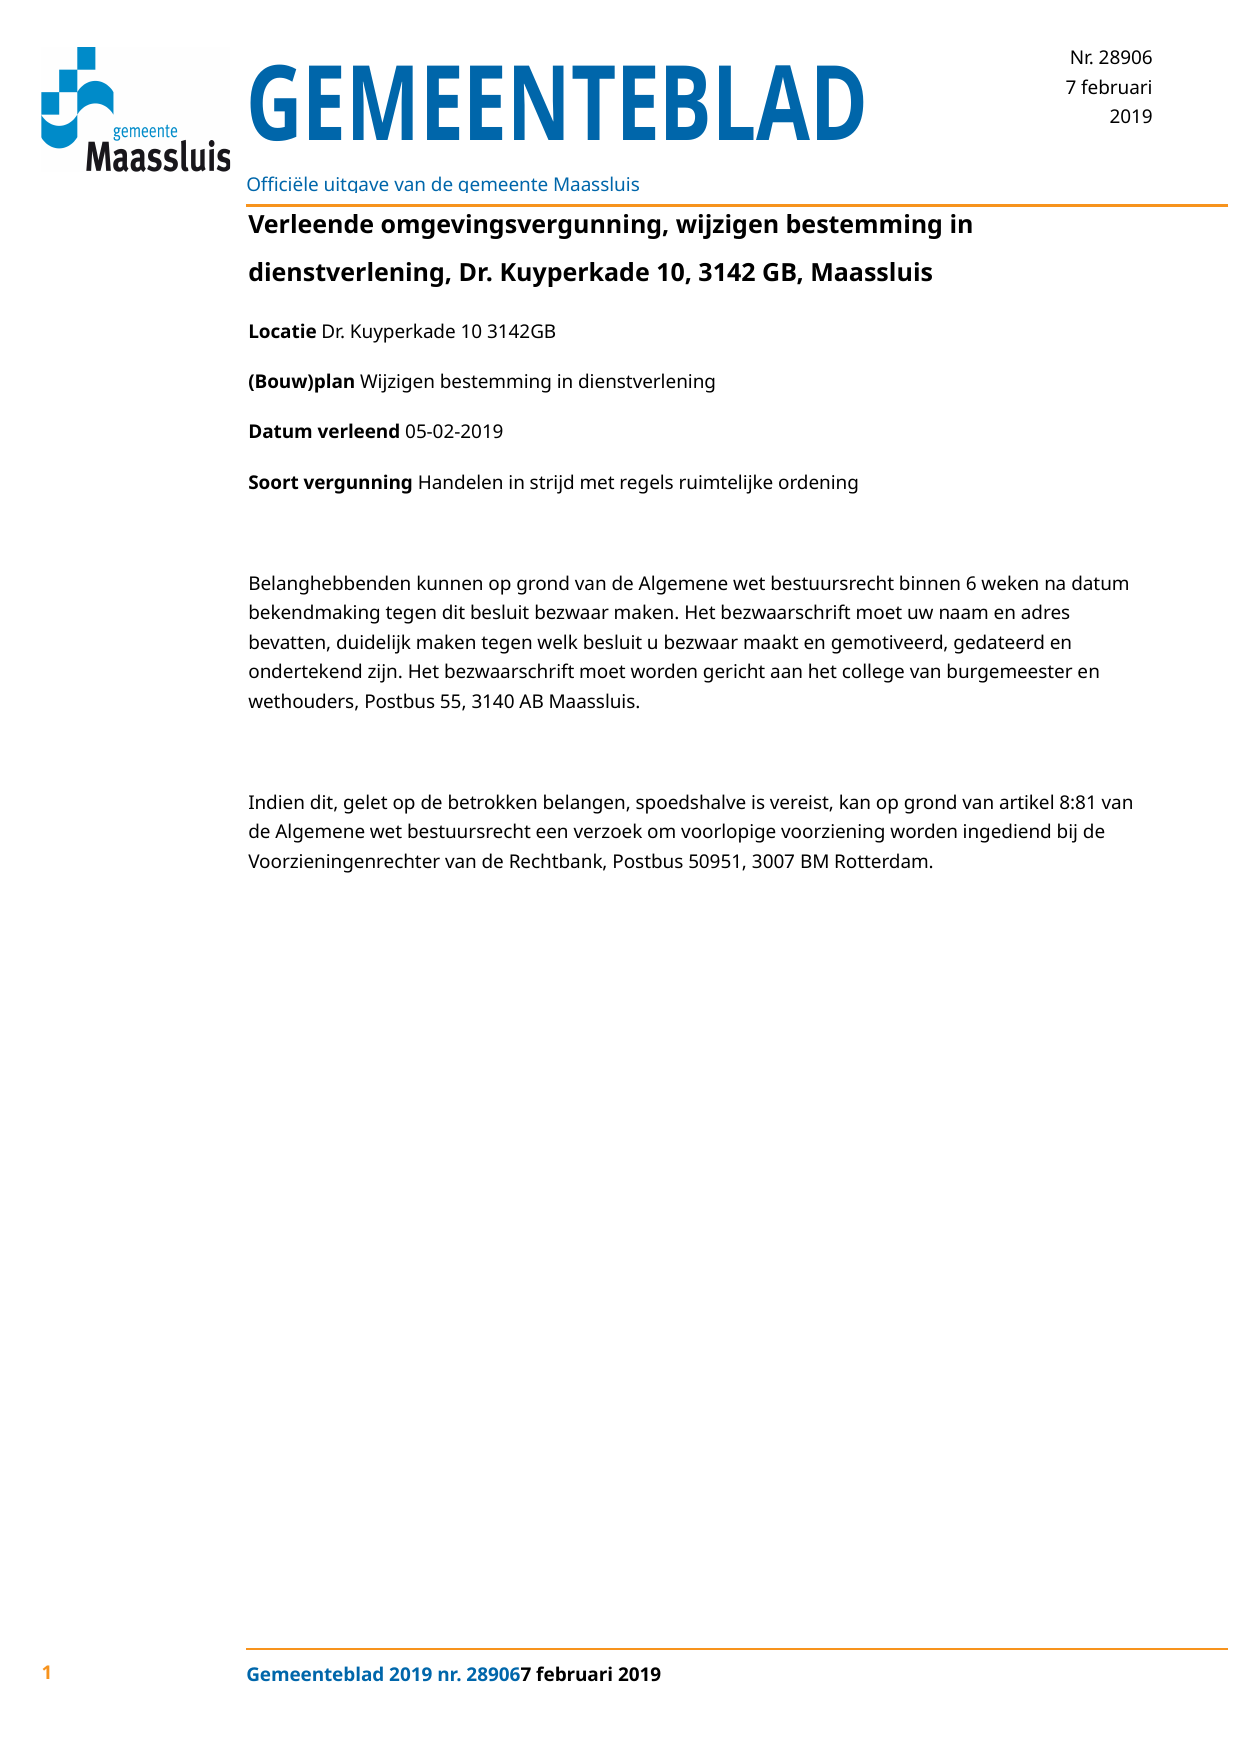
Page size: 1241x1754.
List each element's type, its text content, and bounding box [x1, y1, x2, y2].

text Soort vergunning Handelen in strijd met regels ruimtelijke ordening [248, 469, 1152, 495]
text Indien dit, gelet op de betrokken belangen, spoedshalve is vereist, kan op grond van artikel 8:81 van de Algemene wet bestuursrecht een verzoek om voorlopige voorziening worden ingediend bij de Voorzieningenrechter van de Rechtbank, Postbus 50951, 3007 BM Rotterdam. [248, 789, 1152, 874]
text Belanghebbenden kunnen op grond van de Algemene wet bestuursrecht binnen 6 weken na datum bekendmaking tegen dit besluit bezwaar maken. Het bezwaarschrift moet uw naam en adres bevatten, duidelijk maken tegen welk besluit u bezwaar maakt en gemotiveerd, gedateerd en ondertekend zijn. Het bezwaarschrift moet worden gericht aan het college van burgemeester en wethouders, Postbus 55, 3140 AB Maassluis. [248, 570, 1152, 714]
text (Bouw)plan Wijzigen bestemming in dienstverlening [248, 368, 1152, 394]
text Locatie Dr. Kuyperkade 10 3142GB [248, 318, 1152, 344]
picture [41, 47, 77, 92]
picture [41, 47, 231, 172]
text Datum verleend 05-02-2019 [248, 419, 1152, 444]
text Verleende omgevingsvergunning, wijzigen bestemming in dienstverlening, Dr. Kuyperkade 10, 3142 GB, Maassluis [248, 207, 1152, 288]
